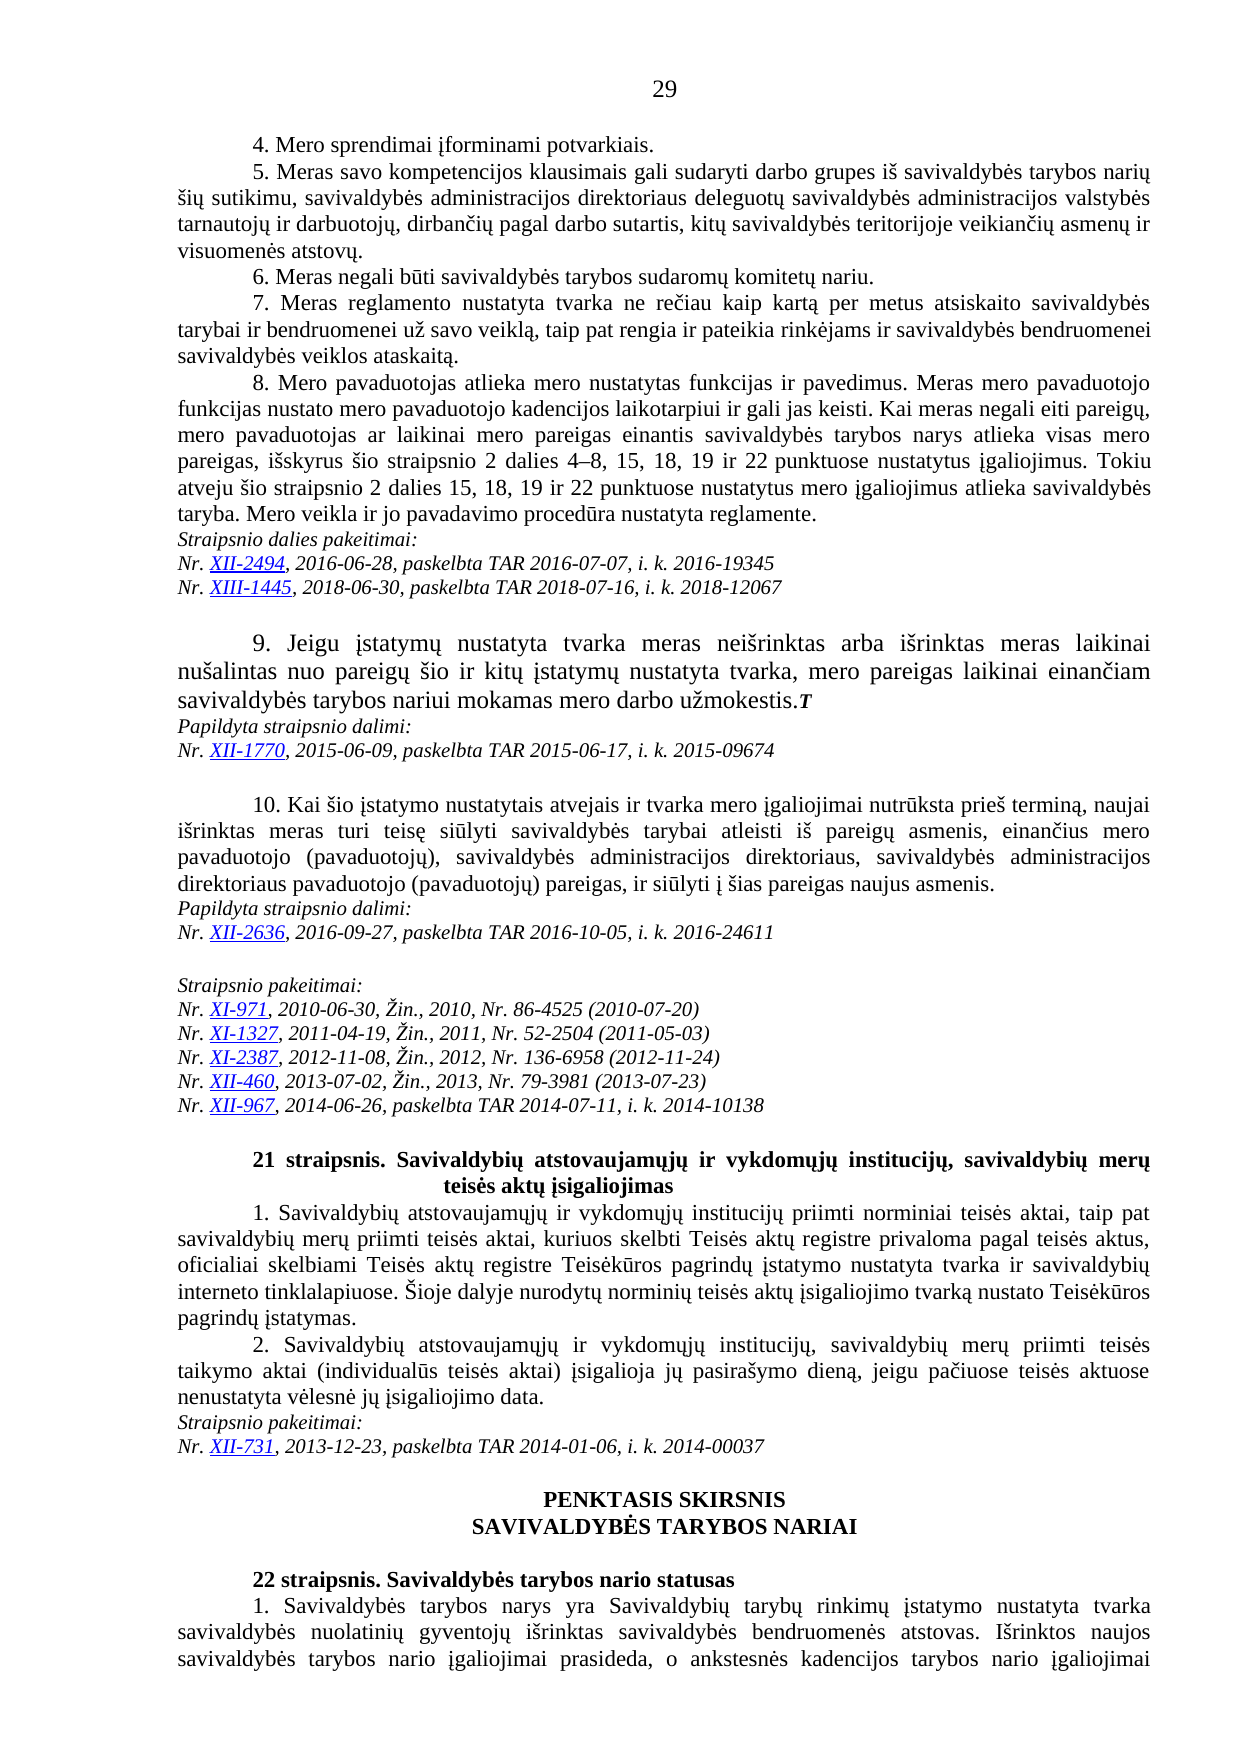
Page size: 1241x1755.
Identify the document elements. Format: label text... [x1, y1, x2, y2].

text 21 straipsnis. Savivaldybių atstovaujamųjų ir vykdomųjų institucijų, savivaldybių merų teisės aktų įsigaliojimas [252, 1146, 1152, 1199]
text 8. Mero pavaduotojas atlieka mero nustatytas funkcijas ir pavedimus. Meras mero pavaduotojo funkcijas nustato mero pavaduotojo kadencijos laikotarpiui ir gali jas keisti. Kai meras negali eiti pareigų, mero pavaduotojas ar laikinai mero pareigas einantis savivaldybės tarybos narys atlieka visas mero pareigas, išskyrus šio straipsnio 2 dalies 4–8, 15, 18, 19 ir 22 punktuose nustatytus įgaliojimus. Tokiu atveju šio straipsnio 2 dalies 15, 18, 19 ir 22 punktuose nustatytus mero įgaliojimus atlieka savivaldybės taryba. Mero veikla ir jo pavadavimo procedūra nustatyta reglamente. [177, 368, 1152, 527]
text Papildyta straipsnio dalimi: [177, 714, 1152, 738]
text Nr. XII-2636, 2016-09-27, paskelbta TAR 2016-10-05, i. k. 2016-24611 [177, 920, 1152, 944]
text 6. Meras negali būti savivaldybės tarybos sudaromų komitetų nariu. [177, 263, 1152, 289]
text Nr. XII-731, 2013-12-23, paskelbta TAR 2014-01-06, i. k. 2014-00037 [177, 1434, 1152, 1458]
text Nr. XII-2494, 2016-06-28, paskelbta TAR 2016-07-07, i. k. 2016-19345 [177, 551, 1152, 575]
text 5. Meras savo kompetencijos klausimais gali sudaryti darbo grupes iš savivaldybės tarybos narių šių sutikimu, savivaldybės administracijos direktoriaus deleguotų savivaldybės administracijos valstybės tarnautojų ir darbuotojų, dirbančių pagal darbo sutartis, kitų savivaldybės teritorijoje veikiančių asmenų ir visuomenės atstovų. [177, 158, 1152, 263]
text 1. Savivaldybių atstovaujamųjų ir vykdomųjų institucijų priimti norminiai teisės aktai, taip pat savivaldybių merų priimti teisės aktai, kuriuos skelbti Teisės aktų registre privaloma pagal teisės aktus, oficialiai skelbiami Teisės aktų registre Teisėkūros pagrindų įstatymo nustatyta tvarka ir savivaldybių interneto tinklalapiuose. Šioje dalyje nurodytų norminių teisės aktų įsigaliojimo tvarką nustato Teisėkūros pagrindų įstatymas. [177, 1199, 1152, 1331]
text 10. Kai šio įstatymo nustatytais atvejais ir tvarka mero įgaliojimai nutrūksta prieš terminą, naujai išrinktas meras turi teisę siūlyti savivaldybės tarybai atleisti iš pareigų asmenis, einančius mero pavaduotojo (pavaduotojų), savivaldybės administracijos direktoriaus, savivaldybės administracijos direktoriaus pavaduotojo (pavaduotojų) pareigas, ir siūlyti į šias pareigas naujus asmenis. [177, 791, 1152, 896]
text Straipsnio pakeitimai: [177, 973, 1152, 997]
text 1. Savivaldybės tarybos narys yra Savivaldybių tarybų rinkimų įstatymo nustatyta tvarka savivaldybės nuolatinių gyventojų išrinktas savivaldybės bendruomenės atstovas. Išrinktos naujos savivaldybės tarybos nario įgaliojimai prasideda, o ankstesnės kadencijos tarybos nario įgaliojimai [177, 1592, 1152, 1671]
text Straipsnio dalies pakeitimai: [177, 527, 1152, 551]
text Nr. XI-971, 2010-06-30, Žin., 2010, Nr. 86-4525 (2010-07-20) [177, 997, 1152, 1021]
text Nr. XII-1770, 2015-06-09, paskelbta TAR 2015-06-17, i. k. 2015-09674 [177, 738, 1152, 762]
text SAVIVALDYBĖS TARYBOS NARIAI [177, 1513, 1152, 1539]
text Straipsnio pakeitimai: [177, 1410, 1152, 1434]
text Nr. XII-967, 2014-06-26, paskelbta TAR 2014-07-11, i. k. 2014-10138 [177, 1093, 1152, 1117]
text 22 straipsnis. Savivaldybės tarybos nario statusas [177, 1566, 1152, 1592]
text Nr. XI-2387, 2012-11-08, Žin., 2012, Nr. 136-6958 (2012-11-24) [177, 1045, 1152, 1069]
text Nr. XI-1327, 2011-04-19, Žin., 2011, Nr. 52-2504 (2011-05-03) [177, 1021, 1152, 1045]
text Papildyta straipsnio dalimi: [177, 896, 1152, 920]
text 7. Meras reglamento nustatyta tvarka ne rečiau kaip kartą per metus atsiskaito savivaldybės tarybai ir bendruomenei už savo veiklą, taip pat rengia ir pateikia rinkėjams ir savivaldybės bendruomenei savivaldybės veiklos ataskaitą. [177, 289, 1152, 368]
text 4. Mero sprendimai įforminami potvarkiais. [177, 131, 1152, 158]
text PENKTASIS SKIRSNIS [177, 1487, 1152, 1513]
text 2. Savivaldybių atstovaujamųjų ir vykdomųjų institucijų, savivaldybių merų priimti teisės taikymo aktai (individualūs teisės aktai) įsigalioja jų pasirašymo dieną, jeigu pačiuose teisės aktuose nenustatyta vėlesnė jų įsigaliojimo data. [177, 1331, 1152, 1410]
text Nr. XII-460, 2013-07-02, Žin., 2013, Nr. 79-3981 (2013-07-23) [177, 1069, 1152, 1093]
text Nr. XIII-1445, 2018-06-30, paskelbta TAR 2018-07-16, i. k. 2018-12067 [177, 575, 1152, 599]
text 9. Jeigu įstatymų nustatyta tvarka meras neišrinktas arba išrinktas meras laikinai nušalintas nuo pareigų šio ir kitų įstatymų nustatyta tvarka, mero pareigas laikinai einančiam savivaldybės tarybos nariui mokamas mero darbo užmokestis.T [177, 628, 1152, 714]
